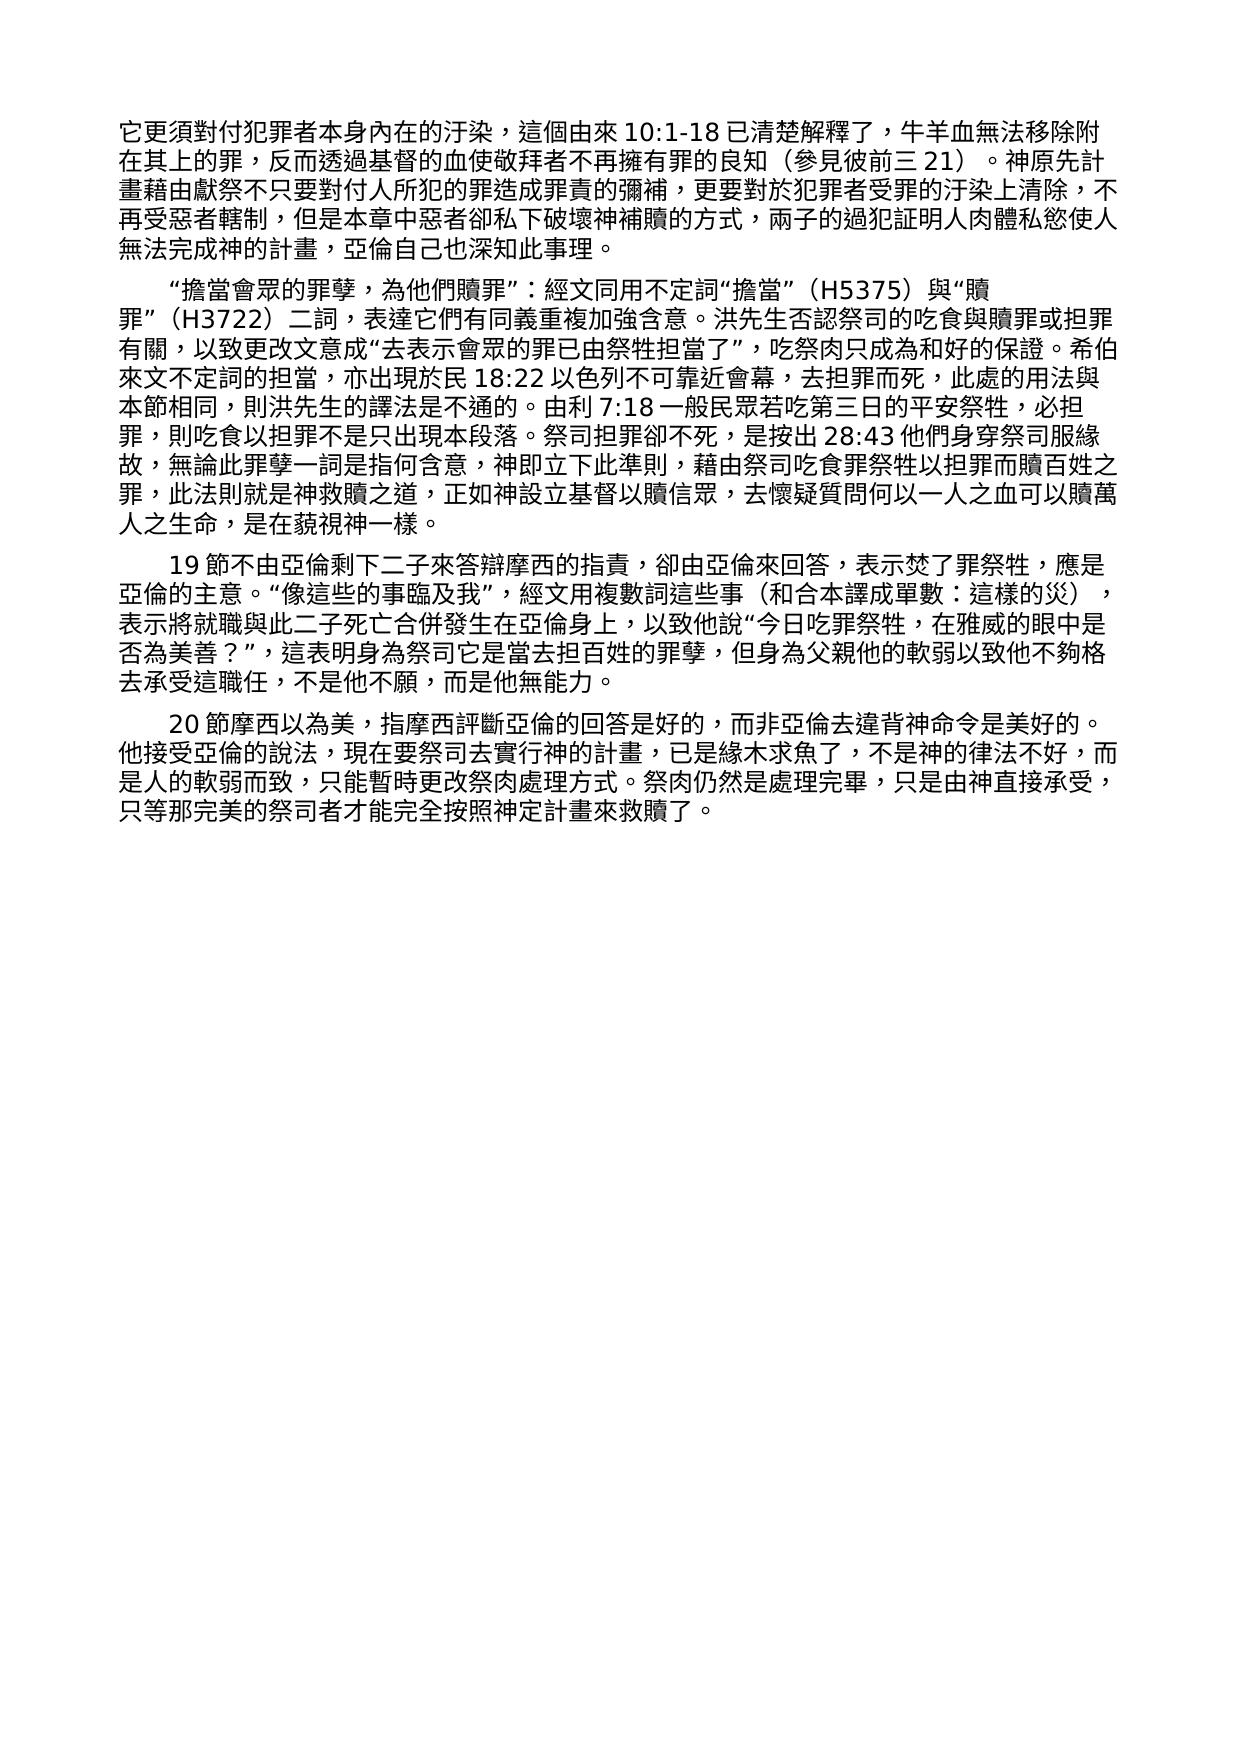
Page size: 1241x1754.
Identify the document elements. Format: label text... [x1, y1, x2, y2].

text 它更須對付犯罪者本身內在的汙染，這個由來10:1-18已清楚解釋了，牛羊血無法移除附在其上的罪，反而透過基督的血使敬拜者不再擁有罪的良知（參見彼前三21）。神原先計畫藉由獻祭不只要對付人所犯的罪造成罪責的彌補，更要對於犯罪者受罪的汙染上清除，不再受惡者轄制，但是本章中惡者卻私下破壞神補贖的方式，兩子的過犯証明人肉體私慾使人無法完成神的計畫，亞倫自己也深知此事理。 [118, 118, 1122, 264]
text “擔當會眾的罪孽，為他們贖罪”：經文同用不定詞“擔當”（H5375）與“贖罪”（H3722）二詞，表達它們有同義重複加強含意。洪先生否認祭司的吃食與贖罪或担罪有關，以致更改文意成“去表示會眾的罪已由祭牲担當了”，吃祭肉只成為和好的保證。希伯來文不定詞的担當，亦出現於民18:22以色列不可靠近會幕，去担罪而死，此處的用法與本節相同，則洪先生的譯法是不通的。由利7:18一般民眾若吃第三日的平安祭牲，必担罪，則吃食以担罪不是只出現本段落。祭司担罪卻不死，是按出28:43他們身穿祭司服緣故，無論此罪孽一詞是指何含意，神即立下此準則，藉由祭司吃食罪祭牲以担罪而贖百姓之罪，此法則就是神救贖之道，正如神設立基督以贖信眾，去懷疑質問何以一人之血可以贖萬人之生命，是在藐視神一樣。 [118, 276, 1122, 539]
text 19節不由亞倫剩下二子來答辯摩西的指責，卻由亞倫來回答，表示焚了罪祭牲，應是亞倫的主意。“像這些的事臨及我”，經文用複數詞這些事（和合本譯成單數：這樣的災），表示將就職與此二子死亡合併發生在亞倫身上，以致他說“今日吃罪祭牲，在雅威的眼中是否為美善？”，這表明身為祭司它是當去担百姓的罪孽，但身為父親他的軟弱以致他不夠格去承受這職任，不是他不願，而是他無能力。 [118, 551, 1122, 697]
text 20節摩西以為美，指摩西評斷亞倫的回答是好的，而非亞倫去違背神命令是美好的。他接受亞倫的說法，現在要祭司去實行神的計畫，已是緣木求魚了，不是神的律法不好，而是人的軟弱而致，只能暫時更改祭肉處理方式。祭肉仍然是處理完畢，只是由神直接承受，只等那完美的祭司者才能完全按照神定計畫來救贖了。 [118, 710, 1122, 826]
